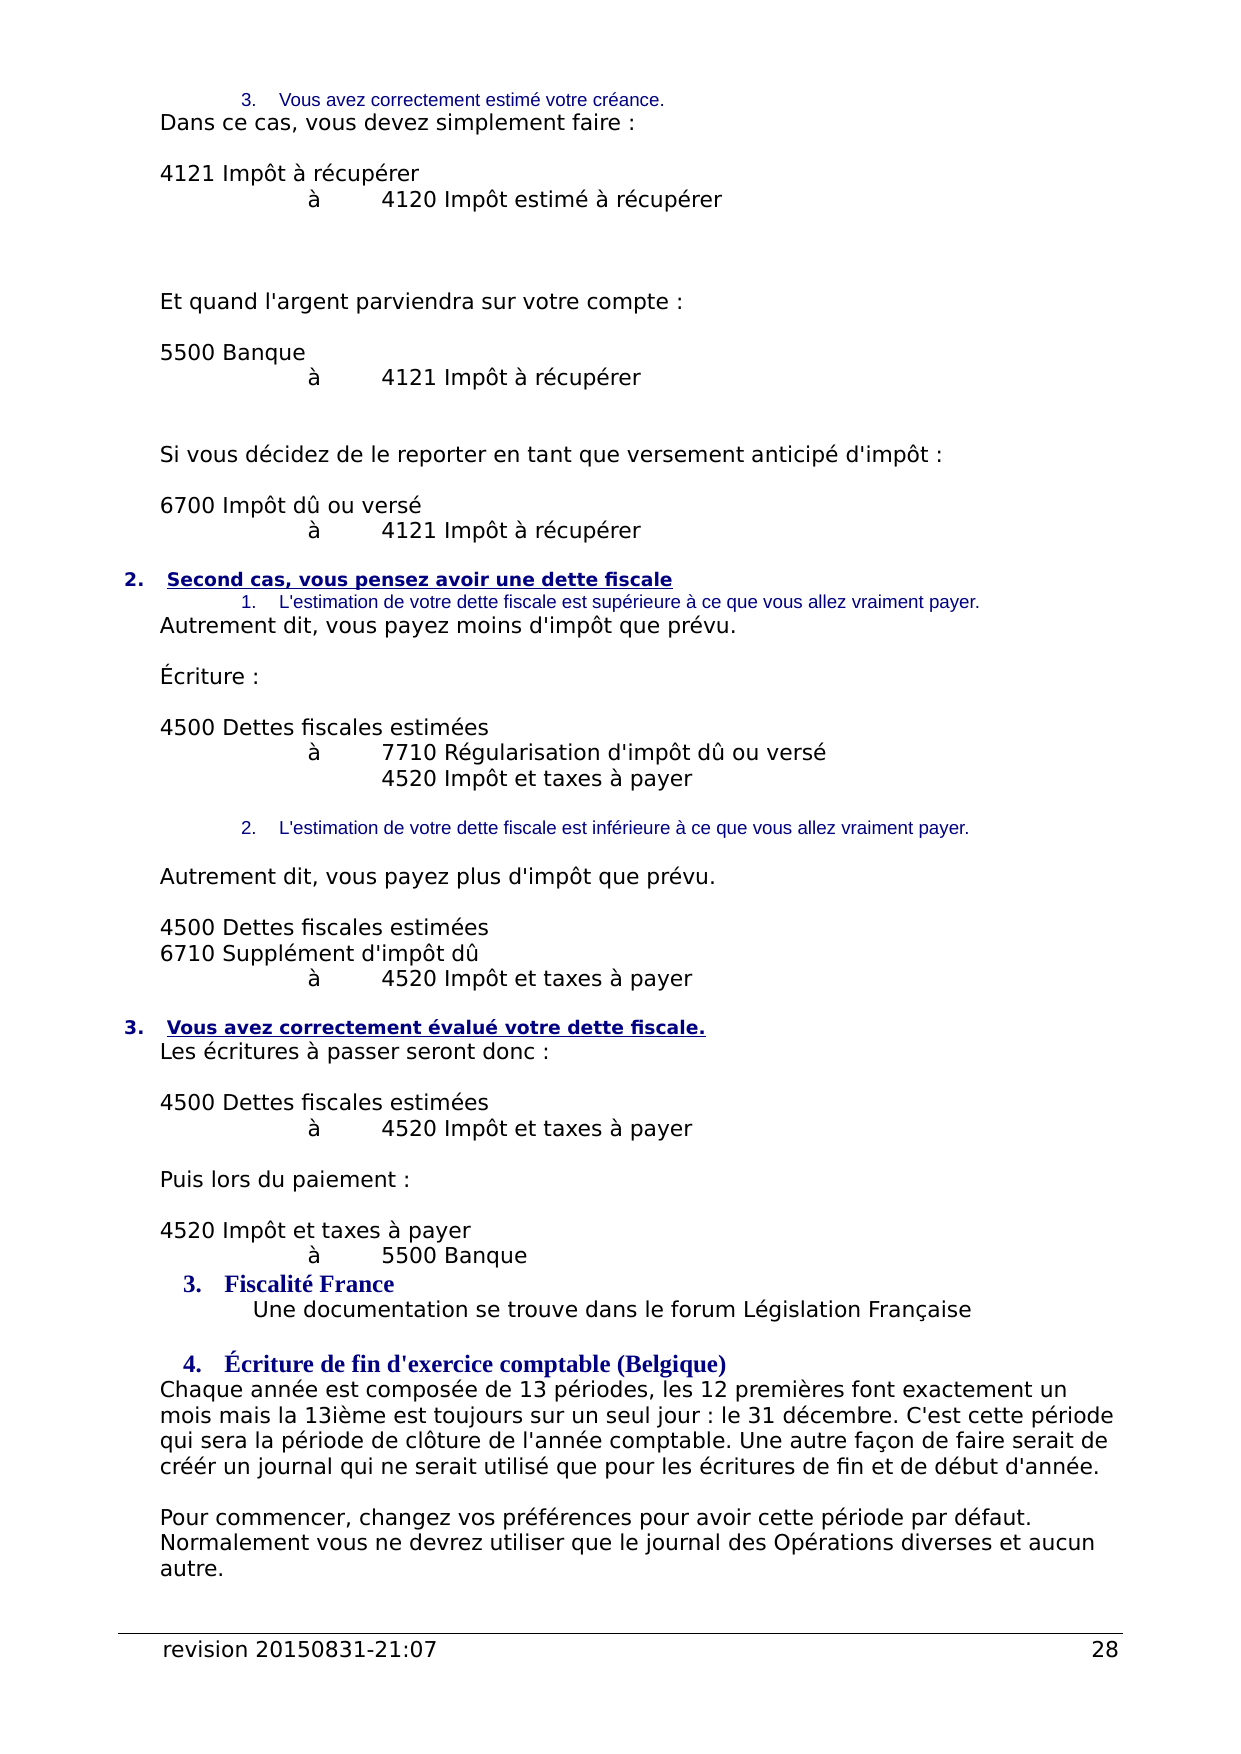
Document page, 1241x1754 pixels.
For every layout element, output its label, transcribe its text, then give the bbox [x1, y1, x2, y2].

subtitle Second cas, vous pensez avoir une dette fiscale [117, 569, 1123, 591]
text 6710 Supplément d'impôt dû [159, 941, 1123, 966]
text Écriture : [159, 664, 1123, 689]
subtitle L'estimation de votre dette fiscale est supérieure à ce que vous allez vraiment payer. [236, 591, 1123, 613]
text Une documentation se trouve dans le forum Législation Française [159, 1298, 1123, 1323]
text à 4121 Impôt à récupérer [159, 518, 1123, 544]
text Autrement dit, vous payez moins d'impôt que prévu. [159, 613, 1123, 638]
subtitle Vous avez correctement évalué votre dette fiscale. [117, 1017, 1123, 1039]
text à 4520 Impôt et taxes à payer [159, 966, 1123, 992]
text 4500 Dettes fiscales estimées [159, 1090, 1123, 1116]
text Si vous décidez de le reporter en tant que versement anticipé d'impôt : [159, 442, 1123, 467]
subtitle Vous avez correctement estimé votre créance. [236, 88, 1123, 110]
text Les écritures à passer seront donc : [159, 1039, 1123, 1065]
text à 7710 Régularisation d'impôt dû ou versé [159, 741, 1123, 766]
text Et quand l'argent parviendra sur votre compte : [159, 289, 1123, 314]
subtitle L'estimation de votre dette fiscale est inférieure à ce que vous allez vraiment payer. [236, 817, 1123, 839]
text Pour commencer, changez vos préférences pour avoir cette période par défaut. Normalement vous ne devrez utiliser que le journal des Opérations diverses et aucun autre. [159, 1505, 1123, 1582]
subtitle Fiscalité France [177, 1269, 1123, 1298]
text à 4520 Impôt et taxes à payer [159, 1116, 1123, 1141]
text Autrement dit, vous payez plus d'impôt que prévu. [159, 864, 1123, 890]
text 6700 Impôt dû ou versé [159, 493, 1123, 518]
text à 4120 Impôt estimé à récupérer [159, 187, 1123, 212]
text Dans ce cas, vous devez simplement faire : [159, 110, 1123, 136]
text 4500 Dettes fiscales estimées [159, 915, 1123, 941]
text à 4121 Impôt à récupérer [159, 365, 1123, 391]
text 5500 Banque [159, 340, 1123, 365]
subtitle Écriture de fin d'exercice comptable (Belgique) [177, 1349, 1123, 1377]
text 4520 Impôt et taxes à payer [159, 1218, 1123, 1243]
text Puis lors du paiement : [159, 1167, 1123, 1192]
text 4500 Dettes fiscales estimées [159, 715, 1123, 741]
text 4520 Impôt et taxes à payer [159, 766, 1123, 792]
text 4121 Impôt à récupérer [159, 161, 1123, 187]
text Chaque année est composée de 13 périodes, les 12 premières font exactement un mois mais la 13ième est toujours sur un seul jour : le 31 décembre. C'est cette période qui sera la période de clôture de l'année comptable. Une autre façon de faire serait de créér un journal qui ne serait utilisé que pour les écritures de fin et de début d'année. [159, 1377, 1123, 1479]
text à 5500 Banque [159, 1243, 1123, 1269]
